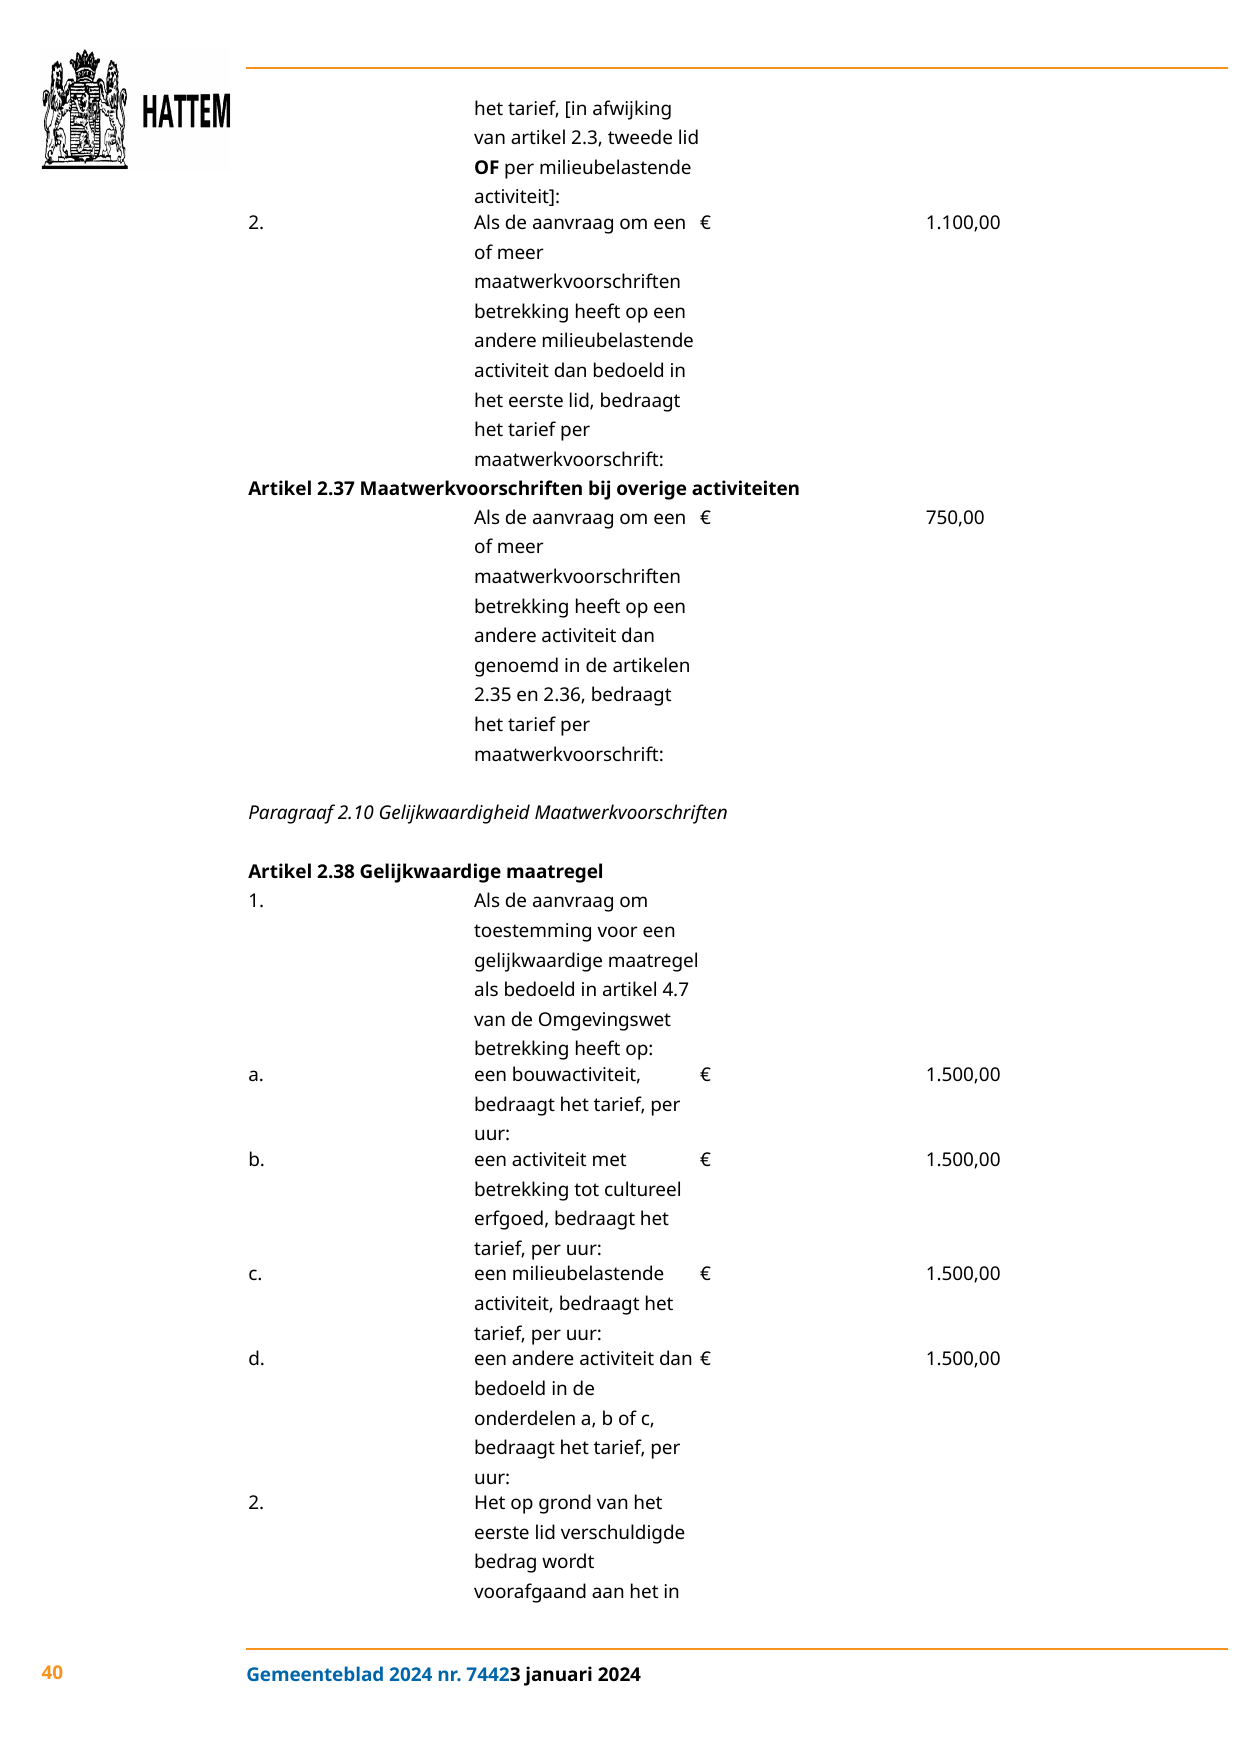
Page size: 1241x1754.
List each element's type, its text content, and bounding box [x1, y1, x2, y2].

table_cell 1.500,00 [926, 1146, 1152, 1261]
table_cell [926, 95, 1152, 209]
table_cell het tarief, [in afwijking van artikel 2.3, tweede lid OF per milieubelastende activiteit]: [474, 95, 700, 209]
table_header Als de aanvraag om een of meer maatwerkvoorschriften betrekking heeft op een andere activiteit dan genoemd in de artikelen 2.35 en 2.36, bedraagt het tarief per maatwerkvoorschrift: [474, 504, 700, 766]
table_cell Het op grond van het eerste lid verschuldigde bedrag wordt voorafgaand aan het in [474, 1490, 700, 1604]
table_cell [700, 1490, 926, 1604]
table_cell 1.500,00 [926, 1061, 1152, 1146]
table_header € [700, 504, 926, 766]
table_cell 2. [248, 209, 474, 472]
table_header [248, 504, 474, 766]
table_header Artikel 2.37 Maatwerkvoorschriften bij overige activiteiten [248, 475, 1152, 501]
table_header [700, 888, 926, 1061]
picture [41, 47, 231, 172]
table_cell een activiteit met betrekking tot cultureel erfgoed, bedraagt het tarief, per uur: [474, 1146, 700, 1261]
table_header [926, 888, 1152, 1061]
table_cell 2. [248, 1490, 474, 1604]
table_cell [248, 95, 474, 209]
table_header Artikel 2.38 Gelijkwaardige maatregel [248, 859, 1152, 884]
table_cell € [700, 1346, 926, 1489]
table_cell d. [248, 1346, 474, 1489]
table_cell een milieubelastende activiteit, bedraagt het tarief, per uur: [474, 1261, 700, 1346]
table_cell een andere activiteit dan bedoeld in de onderdelen a, b of c, bedraagt het tarief, per uur: [474, 1346, 700, 1489]
table_header Als de aanvraag om toestemming voor een gelijkwaardige maatregel als bedoeld in artikel 4.7 van de Omgevingswet betrekking heeft op: [474, 888, 700, 1061]
table_cell Als de aanvraag om een of meer maatwerkvoorschriften betrekking heeft op een andere milieubelastende activiteit dan bedoeld in het eerste lid, bedraagt het tarief per maatwerkvoorschrift: [474, 209, 700, 472]
text Paragraaf 2.10 Gelijkwaardigheid Maatwerkvoorschriften [248, 799, 1152, 825]
table_cell a. [248, 1061, 474, 1146]
table_cell € [700, 1061, 926, 1146]
table_cell € [700, 1146, 926, 1261]
table_header 1. [248, 888, 474, 1061]
table_cell een bouwactiviteit, bedraagt het tarief, per uur: [474, 1061, 700, 1146]
table_cell € [700, 1261, 926, 1346]
table_cell c. [248, 1261, 474, 1346]
table_cell 1.100,00 [926, 209, 1152, 472]
table_cell € [700, 209, 926, 472]
table_cell [926, 1490, 1152, 1604]
table_cell 1.500,00 [926, 1261, 1152, 1346]
table_cell b. [248, 1146, 474, 1261]
table_header 750,00 [926, 504, 1152, 766]
table_cell 1.500,00 [926, 1346, 1152, 1489]
table_cell [700, 95, 926, 209]
